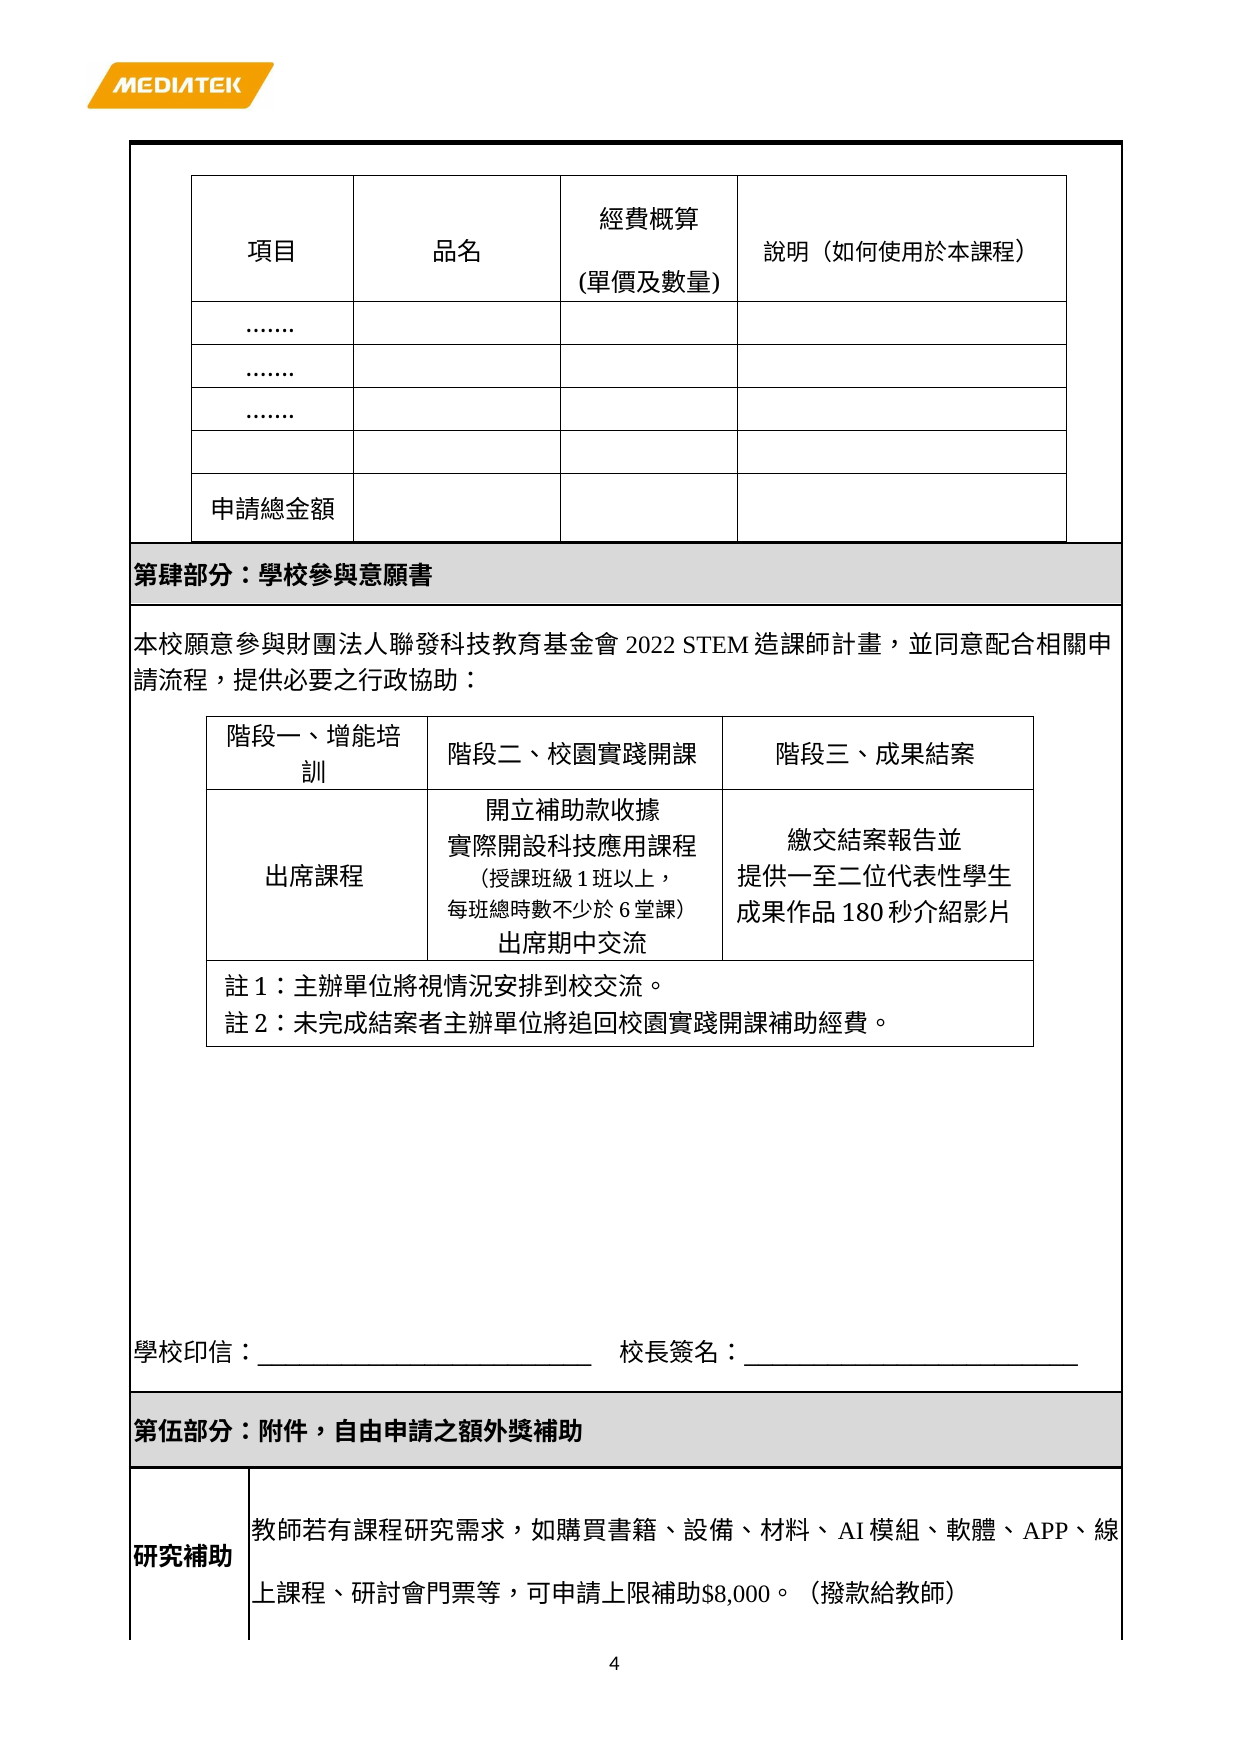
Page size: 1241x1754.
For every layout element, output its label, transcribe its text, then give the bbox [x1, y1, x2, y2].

table_cell [738, 345, 1066, 387]
table_header 說明（如何使用於本課程） [738, 176, 1066, 301]
table_cell [561, 474, 737, 541]
table_cell 教師若有課程研究需求，如購買書籍、設備、材料、AI模組、軟體、APP、線上課程、研討會門票等，可申請上限補助$8,000。（撥款給教師） [250, 1469, 1121, 1640]
table_cell 出席課程 [207, 790, 427, 959]
table_cell 開立補助款收據 實際開設科技應用課程 （授課班級1班以上， 每班總時數不少於6堂課） 出席期中交流 [428, 790, 722, 959]
table_cell [561, 388, 737, 430]
table_cell [354, 345, 560, 387]
table_cell [738, 474, 1066, 541]
table_header 品名 [354, 176, 560, 301]
table_cell 註1：主辦單位將視情況安排到校交流。 註2：未完成結案者主辦單位將追回校園實踐開課補助經費。 [207, 961, 1033, 1046]
table_cell 申請總金額 [192, 474, 353, 541]
table_header 階段二、校園實踐開課 [428, 717, 722, 789]
table_cell [192, 431, 353, 473]
table_cell [561, 431, 737, 473]
table_cell [354, 431, 560, 473]
table_cell 繳交結案報告並 提供一至二位代表性學生成果作品180秒介紹影片 [723, 790, 1033, 959]
table_cell [738, 302, 1066, 344]
table_cell 本校願意參與財團法人聯發科技教育基金會2022 STEM造課師計畫，並同意配合相關申請流程，提供必要之行政協助： 學校印信：________________________ 校長簽名：________________________ [131, 606, 1121, 1391]
table_cell 第伍部分：附件，自由申請之額外獎補助 [131, 1393, 1121, 1466]
table_cell [354, 302, 560, 344]
table_cell [738, 388, 1066, 430]
table_header 階段一、增能培訓 [207, 717, 427, 789]
table_cell [131, 145, 1121, 542]
table_cell [738, 431, 1066, 473]
table_header 階段三、成果結案 [723, 717, 1033, 789]
table_cell [354, 388, 560, 430]
table_cell ……. [192, 302, 353, 344]
table_header 項目 [192, 176, 353, 301]
table_header 經費概算 (單價及數量) [561, 176, 737, 301]
table_cell ……. [192, 388, 353, 430]
table_cell ……. [192, 345, 353, 387]
table_cell [561, 345, 737, 387]
table_cell [354, 474, 560, 541]
table_cell 研究補助 [131, 1469, 248, 1640]
table_cell [561, 302, 737, 344]
table_cell 第肆部分：學校參與意願書 [131, 544, 1121, 603]
